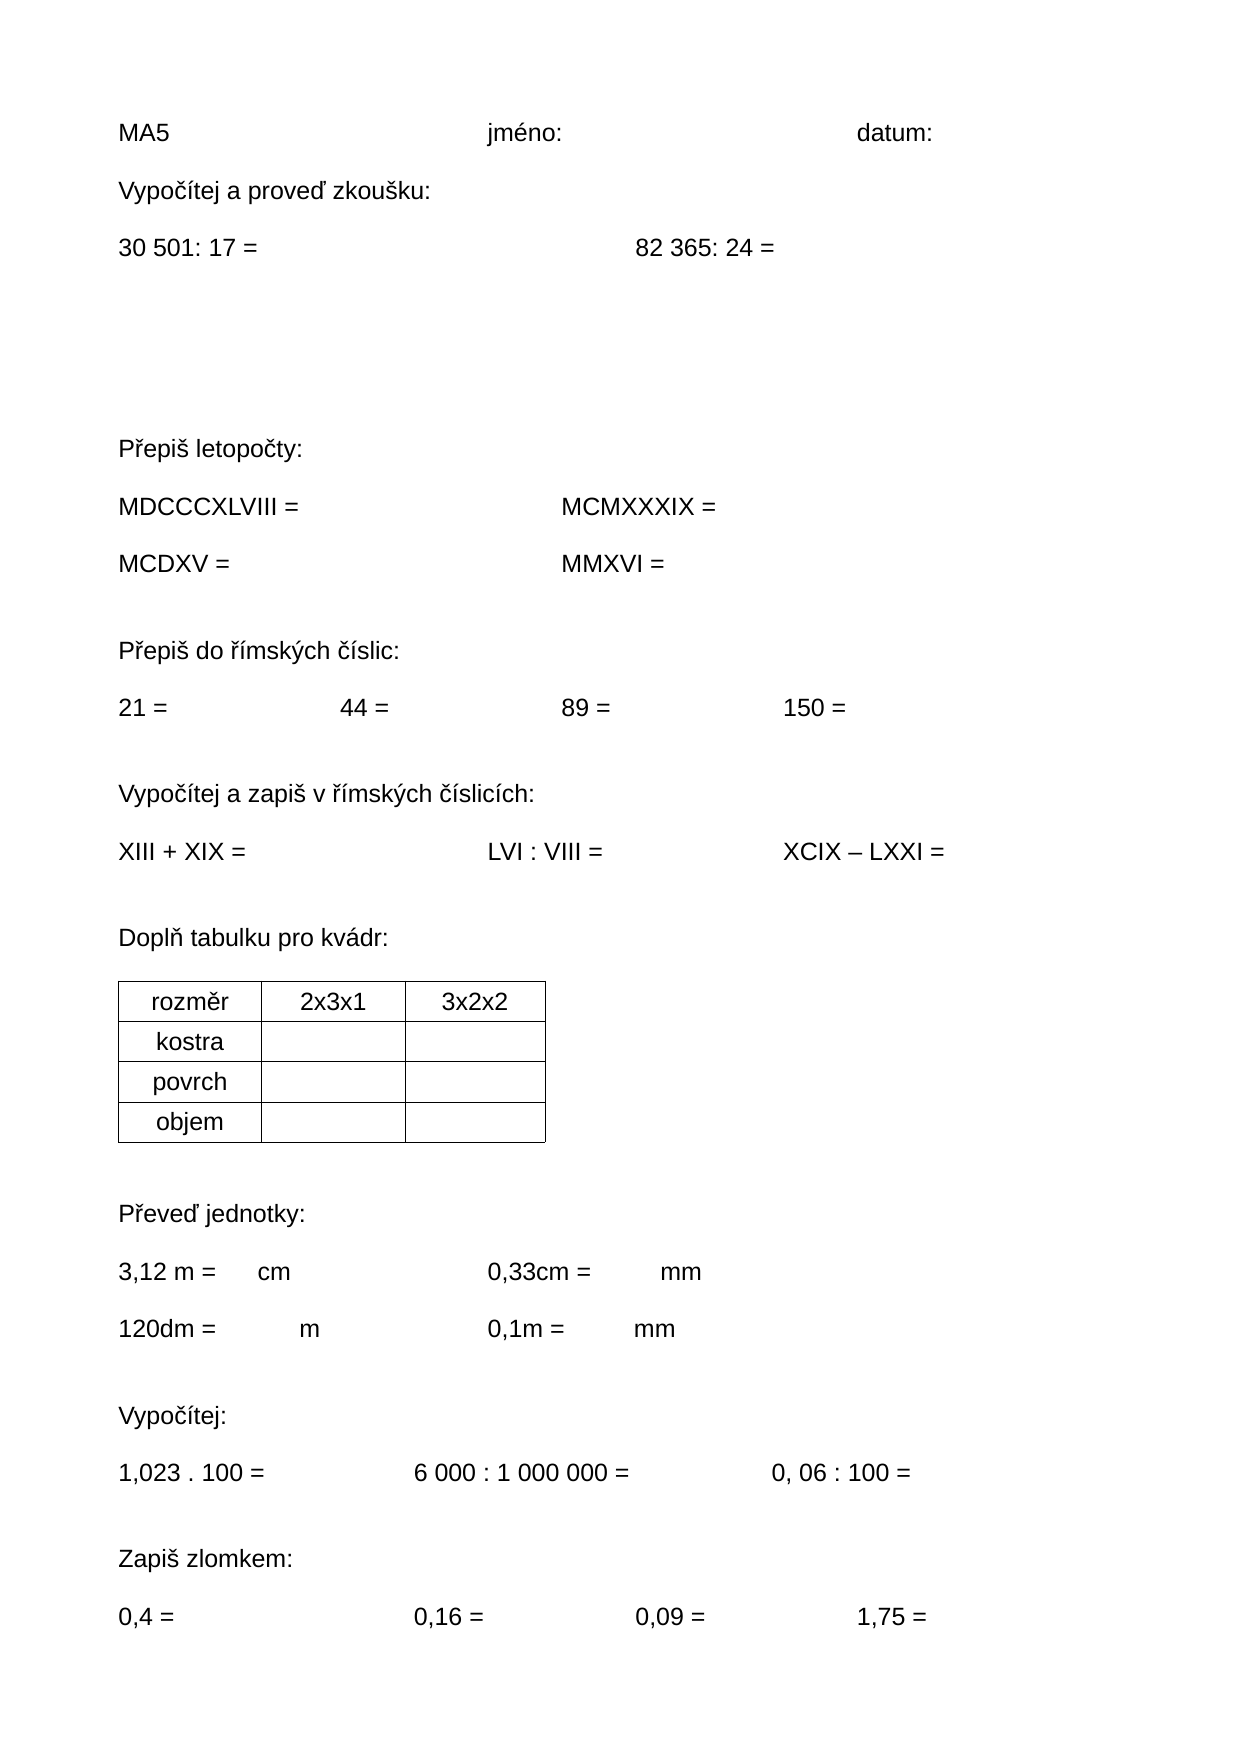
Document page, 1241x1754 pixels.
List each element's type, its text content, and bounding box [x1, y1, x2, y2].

text Doplň tabulku pro kvádr: [118, 923, 1122, 952]
text Přepiš letopočty: [118, 434, 1122, 463]
table_cell kostra [119, 1022, 261, 1061]
table_cell povrch [119, 1062, 261, 1102]
text MA5 jméno: datum: [118, 118, 1122, 147]
text 1,023 . 100 = 6 000 : 1 000 000 = 0, 06 : 100 = [118, 1458, 1122, 1487]
table_cell [406, 1103, 545, 1142]
text Převeď jednotky: [118, 1199, 1122, 1228]
text Přepiš do římských číslic: [118, 636, 1122, 664]
table_cell [262, 1022, 405, 1061]
text 120dm = m 0,1m = mm [118, 1314, 1122, 1343]
table_cell [262, 1062, 405, 1102]
text Vypočítej: [118, 1401, 1122, 1429]
text 0,4 = 0,16 = 0,09 = 1,75 = [118, 1602, 1122, 1631]
table_cell [406, 1022, 545, 1061]
text 30 501: 17 = 82 365: 24 = [118, 233, 1122, 262]
text Vypočítej a zapiš v římských číslicích: [118, 779, 1122, 808]
table_header rozměr [119, 982, 261, 1021]
table_cell [262, 1103, 405, 1142]
table_cell [406, 1062, 545, 1102]
text MDCCCXLVIII = MCMXXXIX = [118, 492, 1122, 521]
table_cell objem [119, 1103, 261, 1142]
text MCDXV = MMXVI = [118, 549, 1122, 578]
table_header 3x2x2 [406, 982, 545, 1021]
text Vypočítej a proveď zkoušku: [118, 176, 1122, 204]
text XIII + XIX = LVI : VIII = XCIX – LXXI = [118, 837, 1122, 866]
table_header 2x3x1 [262, 982, 405, 1021]
text Zapiš zlomkem: [118, 1544, 1122, 1573]
text 21 = 44 = 89 = 150 = [118, 693, 1122, 722]
text 3,12 m = cm 0,33cm = mm [118, 1257, 1122, 1286]
